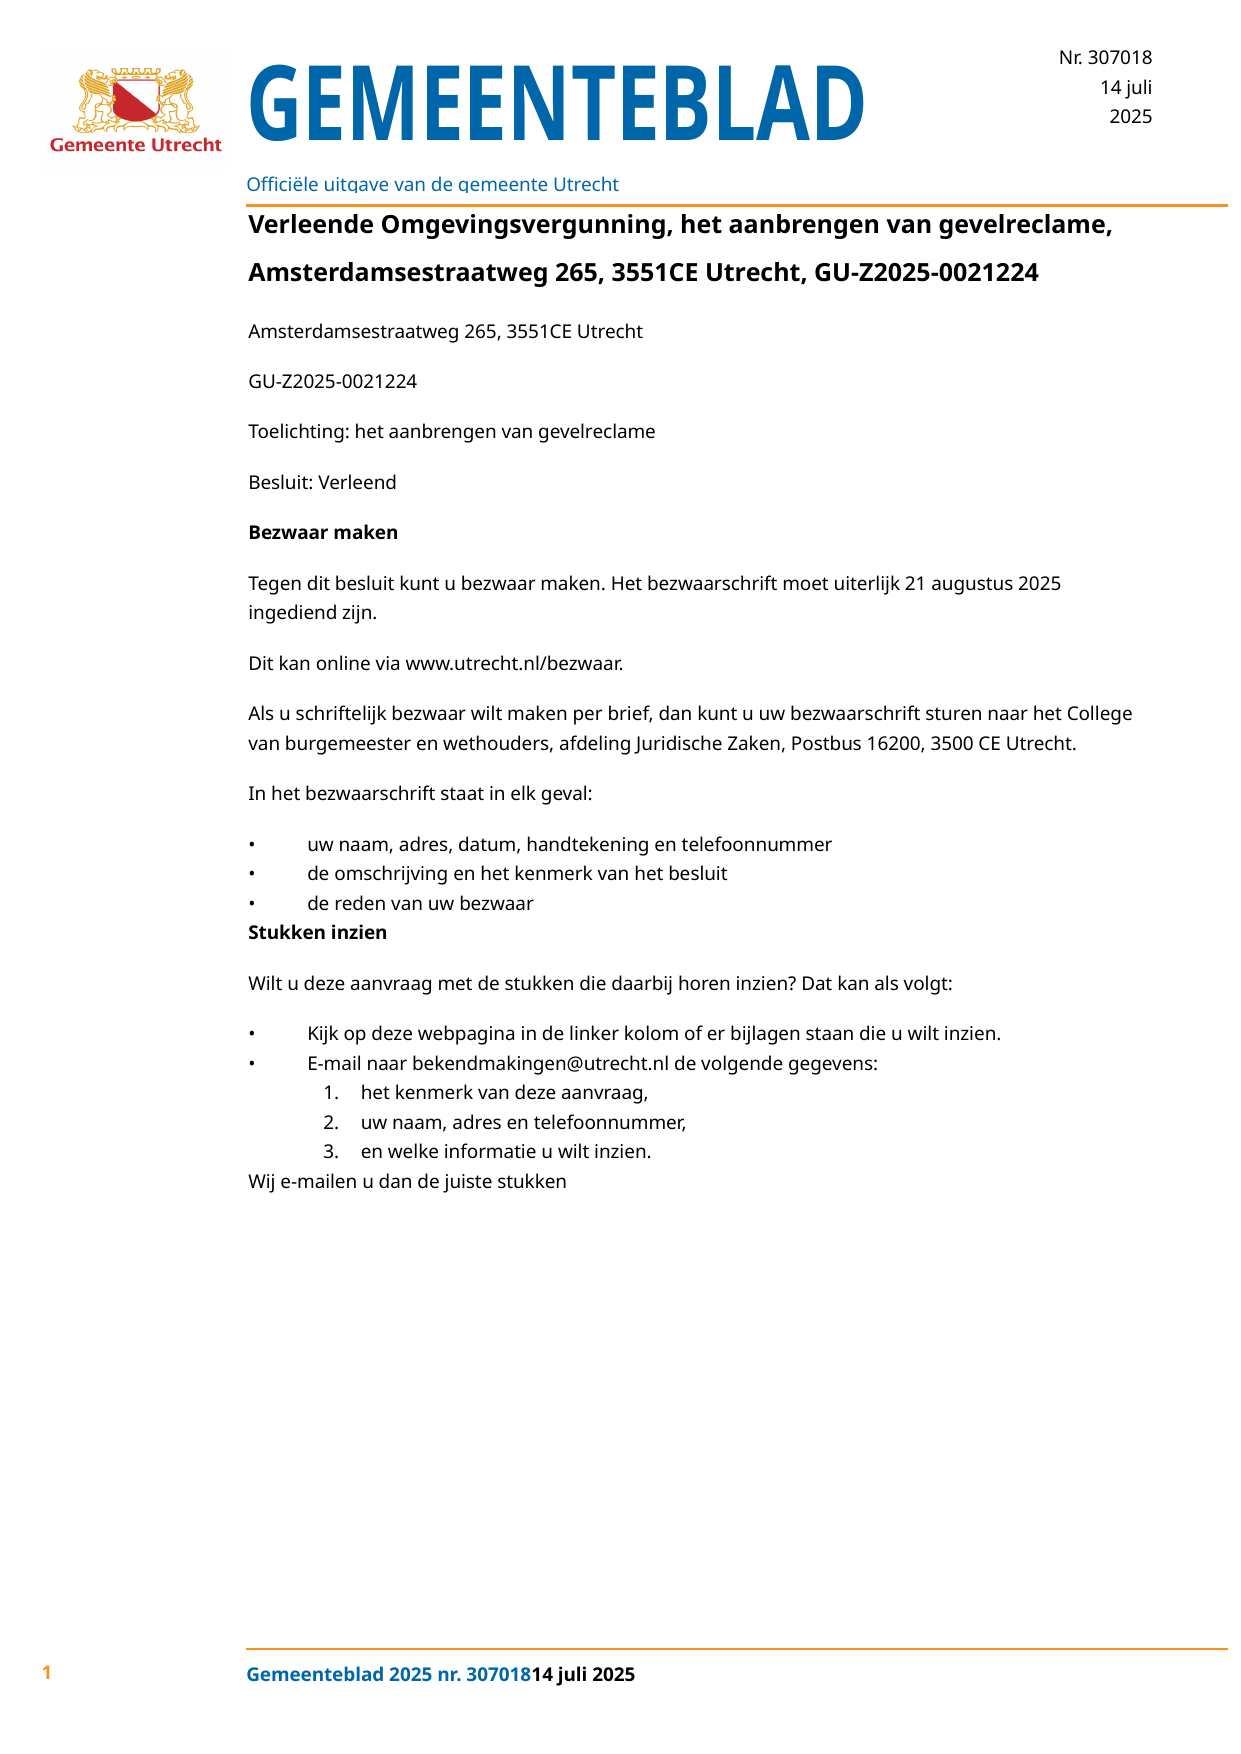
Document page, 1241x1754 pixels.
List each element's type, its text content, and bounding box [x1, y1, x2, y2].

text Amsterdamsestraatweg 265, 3551CE Utrecht [248, 318, 1152, 344]
text Dit kan online via www.utrecht.nl/bezwaar. [248, 650, 1152, 676]
list uw naam, adres en telefoonnummer, [323, 1109, 1152, 1135]
text Wij e-mailen u dan de juiste stukken [248, 1168, 1152, 1194]
text Wilt u deze aanvraag met de stukken die daarbij horen inzien? Dat kan als volgt: [248, 970, 1152, 996]
list de reden van uw bezwaar [248, 890, 1152, 916]
list E-mail naar bekendmakingen@utrecht.nl de volgende gegevens: [248, 1050, 1152, 1076]
list uw naam, adres, datum, handtekening en telefoonnummer [248, 831, 1152, 857]
list het kenmerk van deze aanvraag, [323, 1079, 1152, 1105]
picture [41, 47, 231, 172]
list en welke informatie u wilt inzien. [323, 1139, 1152, 1164]
text Besluit: Verleend [248, 469, 1152, 495]
text Stukken inzien [248, 919, 1152, 945]
list Kijk op deze webpagina in de linker kolom of er bijlagen staan die u wilt inzien. [248, 1020, 1152, 1046]
text Bezwaar maken [248, 519, 1152, 545]
list de omschrijving en het kenmerk van het besluit [248, 860, 1152, 886]
text Toelichting: het aanbrengen van gevelreclame [248, 419, 1152, 444]
text Tegen dit besluit kunt u bezwaar maken. Het bezwaarschrift moet uiterlijk 21 augustus 2025 ingediend zijn. [248, 570, 1152, 625]
text GU-Z2025-0021224 [248, 368, 1152, 394]
text Als u schriftelijk bezwaar wilt maken per brief, dan kunt u uw bezwaarschrift sturen naar het College van burgemeester en wethouders, afdeling Juridische Zaken, Postbus 16200, 3500 CE Utrecht. [248, 700, 1152, 756]
text In het bezwaarschrift staat in elk geval: [248, 780, 1152, 806]
text Verleende Omgevingsvergunning, het aanbrengen van gevelreclame, Amsterdamsestraatweg 265, 3551CE Utrecht, GU-Z2025-0021224 [248, 207, 1152, 288]
